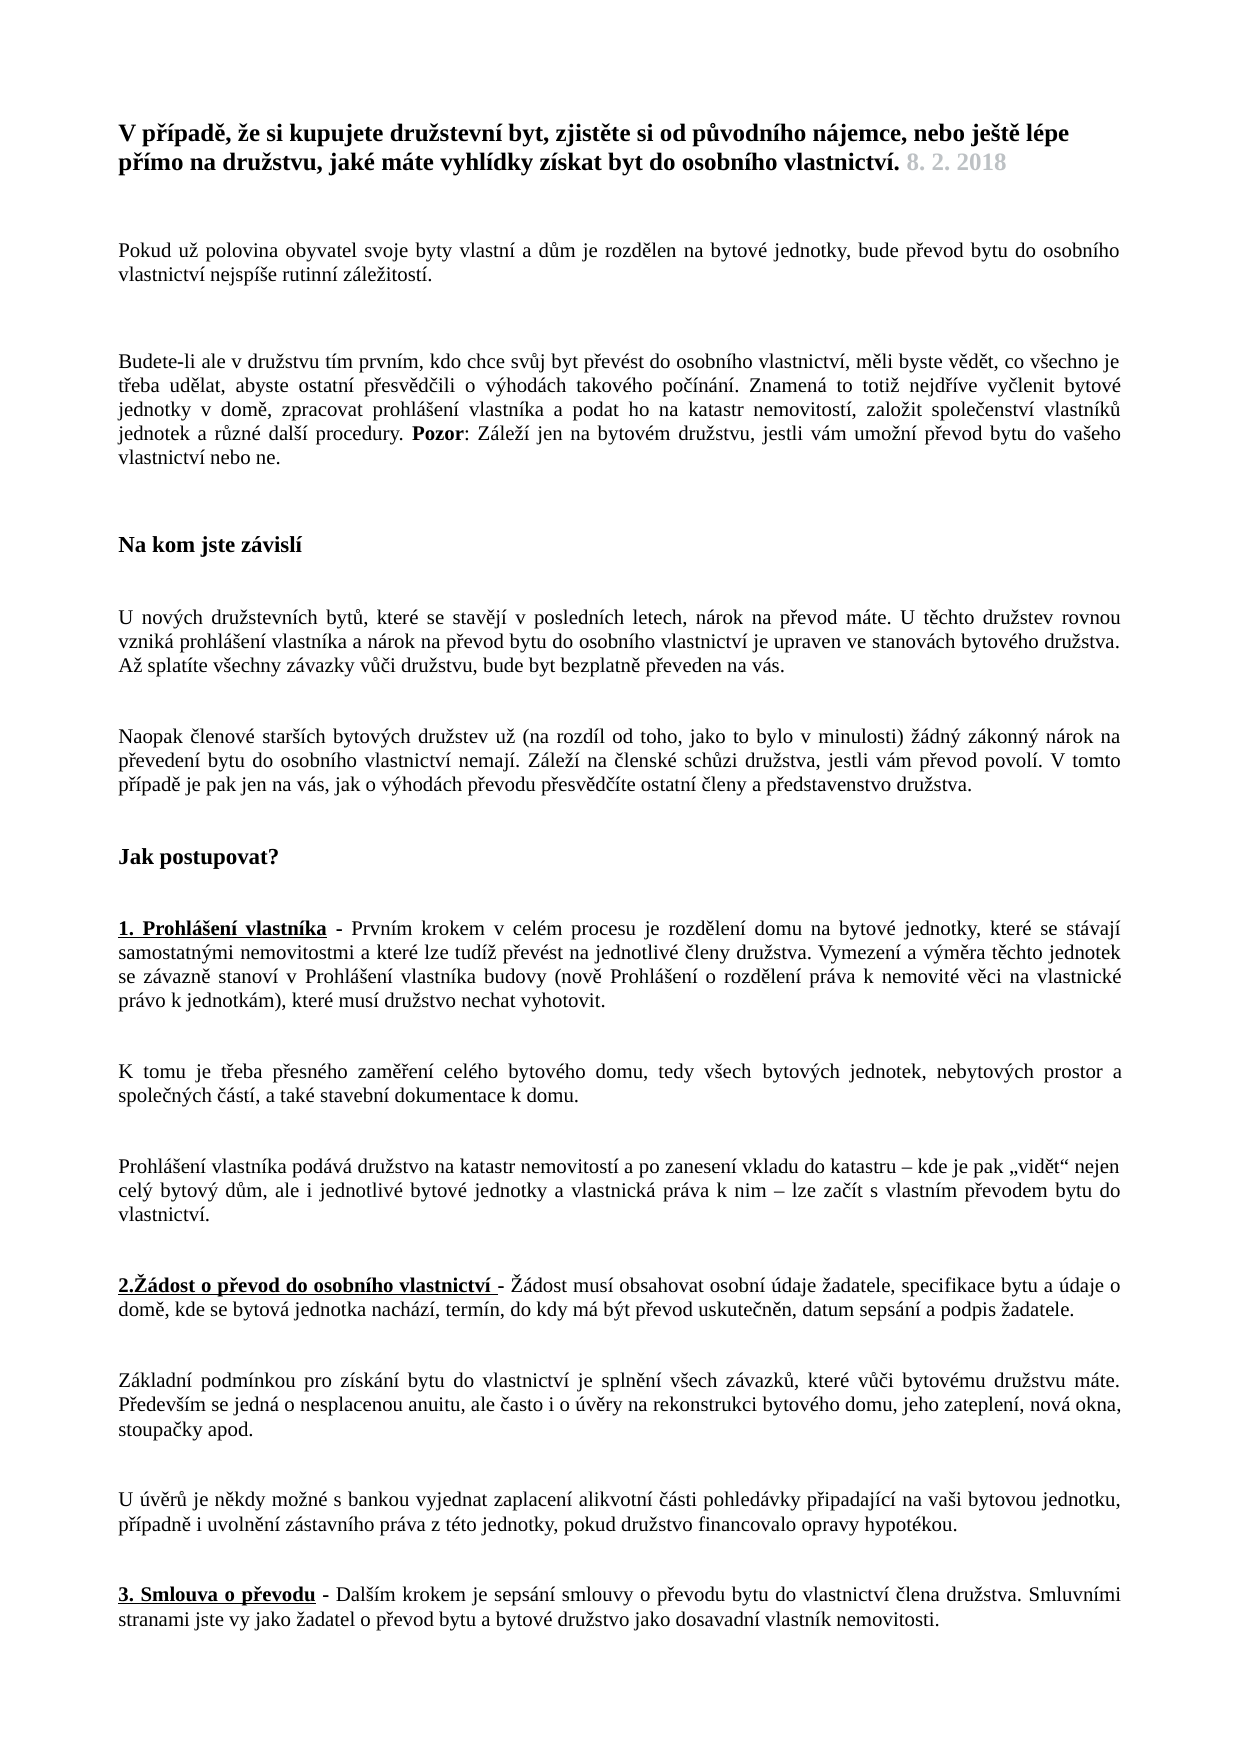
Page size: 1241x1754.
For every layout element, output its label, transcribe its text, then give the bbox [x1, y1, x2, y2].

text U nových družstevních bytů, které se stavějí v posledních letech, nárok na převod máte. U těchto družstev rovnou vzniká prohlášení vlastníka a nárok na převod bytu do osobního vlastnictví je upraven ve stanovách bytového družstva. Až splatíte všechny závazky vůči družstvu, bude byt bezplatně převeden na vás. [118, 605, 1122, 677]
text 2.Žádost o převod do osobního vlastnictví - Žádost musí obsahovat osobní údaje žadatele, specifikace bytu a údaje o domě, kde se bytová jednotka nachází, termín, do kdy má být převod uskutečněn, datum sepsání a podpis žadatele. [118, 1273, 1122, 1321]
text Naopak členové starších bytových družstev už (na rozdíl od toho, jako to bylo v minulosti) žádný zákonný nárok na převedení bytu do osobního vlastnictví nemají. Záleží na členské schůzi družstva, jestli vám převod povolí. V tomto případě je pak jen na vás, jak o výhodách převodu přesvědčíte ostatní členy a představenstvo družstva. [118, 724, 1122, 796]
subtitle Jak postupovat? [118, 843, 1122, 869]
text Pokud už polovina obyvatel svoje byty vlastní a dům je rozdělen na bytové jednotky, bude převod bytu do osobního vlastnictví nejspíše rutinní záležitostí. [118, 238, 1122, 286]
text Základní podmínkou pro získání bytu do vlastnictví je splnění všech závazků, které vůči bytovému družstvu máte. Především se jedná o nesplacenou anuitu, ale často i o úvěry na rekonstrukci bytového domu, jeho zateplení, nová okna, stoupačky apod. [118, 1368, 1122, 1441]
text K tomu je třeba přesného zaměření celého bytového domu, tedy všech bytových jednotek, nebytových prostor a společných částí, a také stavební dokumentace k domu. [118, 1059, 1122, 1107]
text Prohlášení vlastníka podává družstvo na katastr nemovitostí a po zanesení vkladu do katastru – kde je pak „vidět“ nejen celý bytový dům, ale i jednotlivé bytové jednotky a vlastnická práva k nim – lze začít s vlastním převodem bytu do vlastnictví. [118, 1154, 1122, 1226]
subtitle Na kom jste závislí [118, 532, 1122, 558]
text U úvěrů je někdy možné s bankou vyjednat zaplacení alikvotní části pohledávky připadající na vaši bytovou jednotku, případně i uvolnění zástavního práva z této jednotky, pokud družstvo financovalo opravy hypotékou. [118, 1487, 1122, 1536]
text 3. Smlouva o převodu - Dalším krokem je sepsání smlouvy o převodu bytu do vlastnictví člena družstva. Smluvními stranami jste vy jako žadatel o převod bytu a bytové družstvo jako dosavadní vlastník nemovitosti. [118, 1582, 1122, 1631]
text Budete-li ale v družstvu tím prvním, kdo chce svůj byt převést do osobního vlastnictví, měli byste vědět, co všechno je třeba udělat, abyste ostatní přesvědčili o výhodách takového počínání. Znamená to totiž nejdříve vyčlenit bytové jednotky v domě, zpracovat prohlášení vlastníka a podat ho na katastr nemovitostí, založit společenství vlastníků jednotek a různé další procedury. Pozor: Záleží jen na bytovém družstvu, jestli vám umožní převod bytu do vašeho vlastnictví nebo ne. [118, 349, 1122, 469]
text V případě, že si kupujete družstevní byt, zjistěte si od původního nájemce, nebo ještě lépe přímo na družstvu, jaké máte vyhlídky získat byt do osobního vlastnictví. 8. 2. 2018 [118, 118, 1122, 176]
text 1. Prohlášení vlastníka - Prvním krokem v celém procesu je rozdělení domu na bytové jednotky, které se stávají samostatnými nemovitostmi a které lze tudíž převést na jednotlivé členy družstva. Vymezení a výměra těchto jednotek se závazně stanoví v Prohlášení vlastníka budovy (nově Prohlášení o rozdělení práva k nemovité věci na vlastnické právo k jednotkám), které musí družstvo nechat vyhotovit. [118, 916, 1122, 1012]
